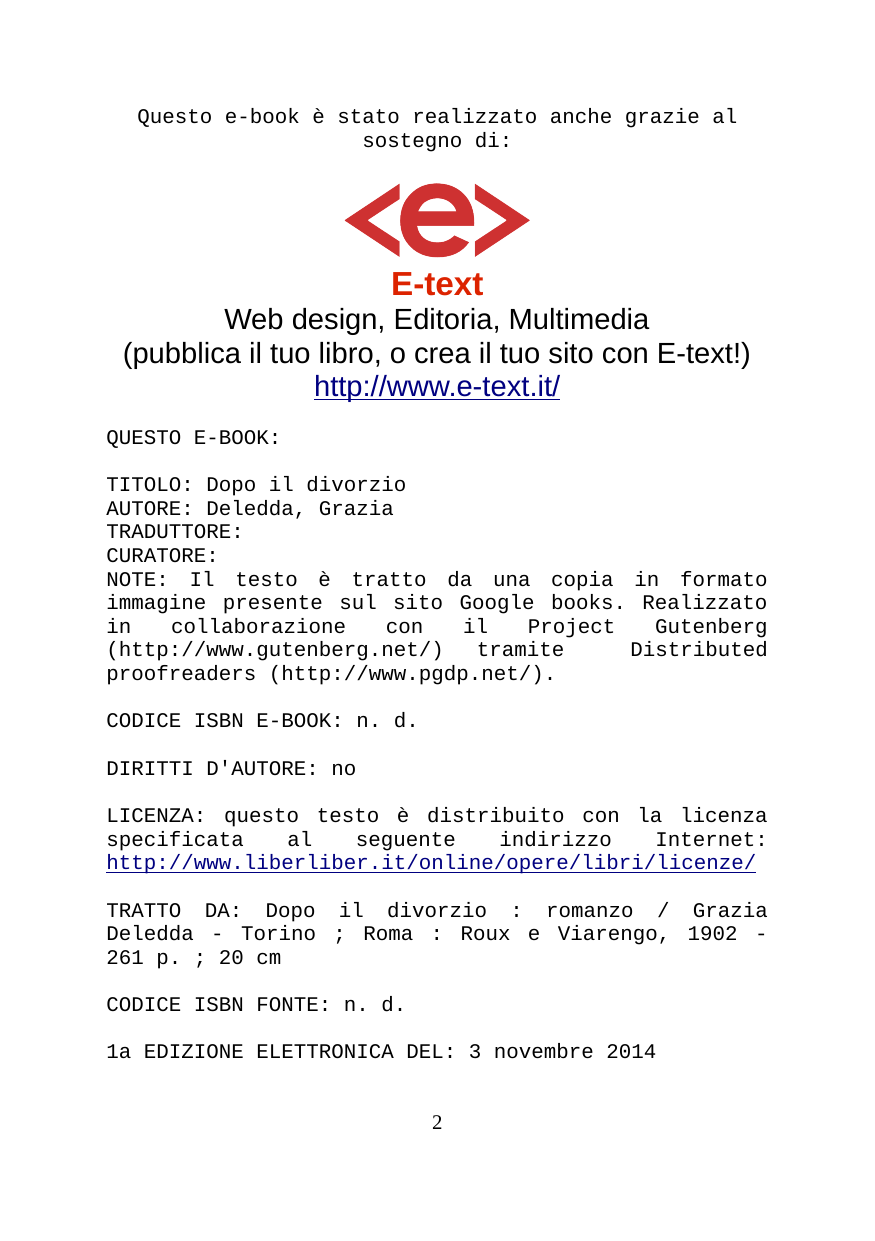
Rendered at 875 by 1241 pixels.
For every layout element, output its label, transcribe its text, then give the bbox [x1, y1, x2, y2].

text CODICE ISBN E-BOOK: n. d. [106, 710, 768, 734]
text CODICE ISBN FONTE: n. d. [106, 994, 768, 1018]
text TRATTO DA: Dopo il divorzio : romanzo / Grazia Deledda - Torino ; Roma : Roux e Viarengo, 1902 - 261 p. ; 20 cm [106, 899, 768, 971]
text TRADUTTORE: [106, 521, 768, 545]
text (pubblica il tuo libro, o crea il tuo sito con E-text!) [106, 336, 768, 369]
text 1a EDIZIONE ELETTRONICA DEL: 3 novembre 2014 [106, 1041, 768, 1065]
text CURATORE: [106, 545, 768, 568]
text QUESTO E-BOOK: [106, 427, 768, 450]
text NOTE: Il testo è tratto da una copia in formato immagine presente sul sito Google books. Realizzato in collaborazione con il Project Gutenberg (http://www.gutenberg.net/) tramite Distributed proofreaders (http://www.pgdp.net/). [106, 568, 768, 687]
text Questo e-book è stato realizzato anche grazie al sostegno di: [106, 106, 768, 153]
text Web design, Editoria, Multimedia [106, 302, 768, 336]
text E-text [106, 264, 768, 302]
picture [343, 183, 531, 258]
text http://www.e-text.it/ [106, 369, 768, 403]
text AUTORE: Deledda, Grazia [106, 498, 768, 521]
text LICENZA: questo testo è distribuito con la licenza specificata al seguente indirizzo Internet: http://www.liberliber.it/online/opere/libri/licenze/ [106, 805, 768, 876]
text TITOLO: Dopo il divorzio [106, 474, 768, 498]
text DIRITTI D'AUTORE: no [106, 758, 768, 781]
